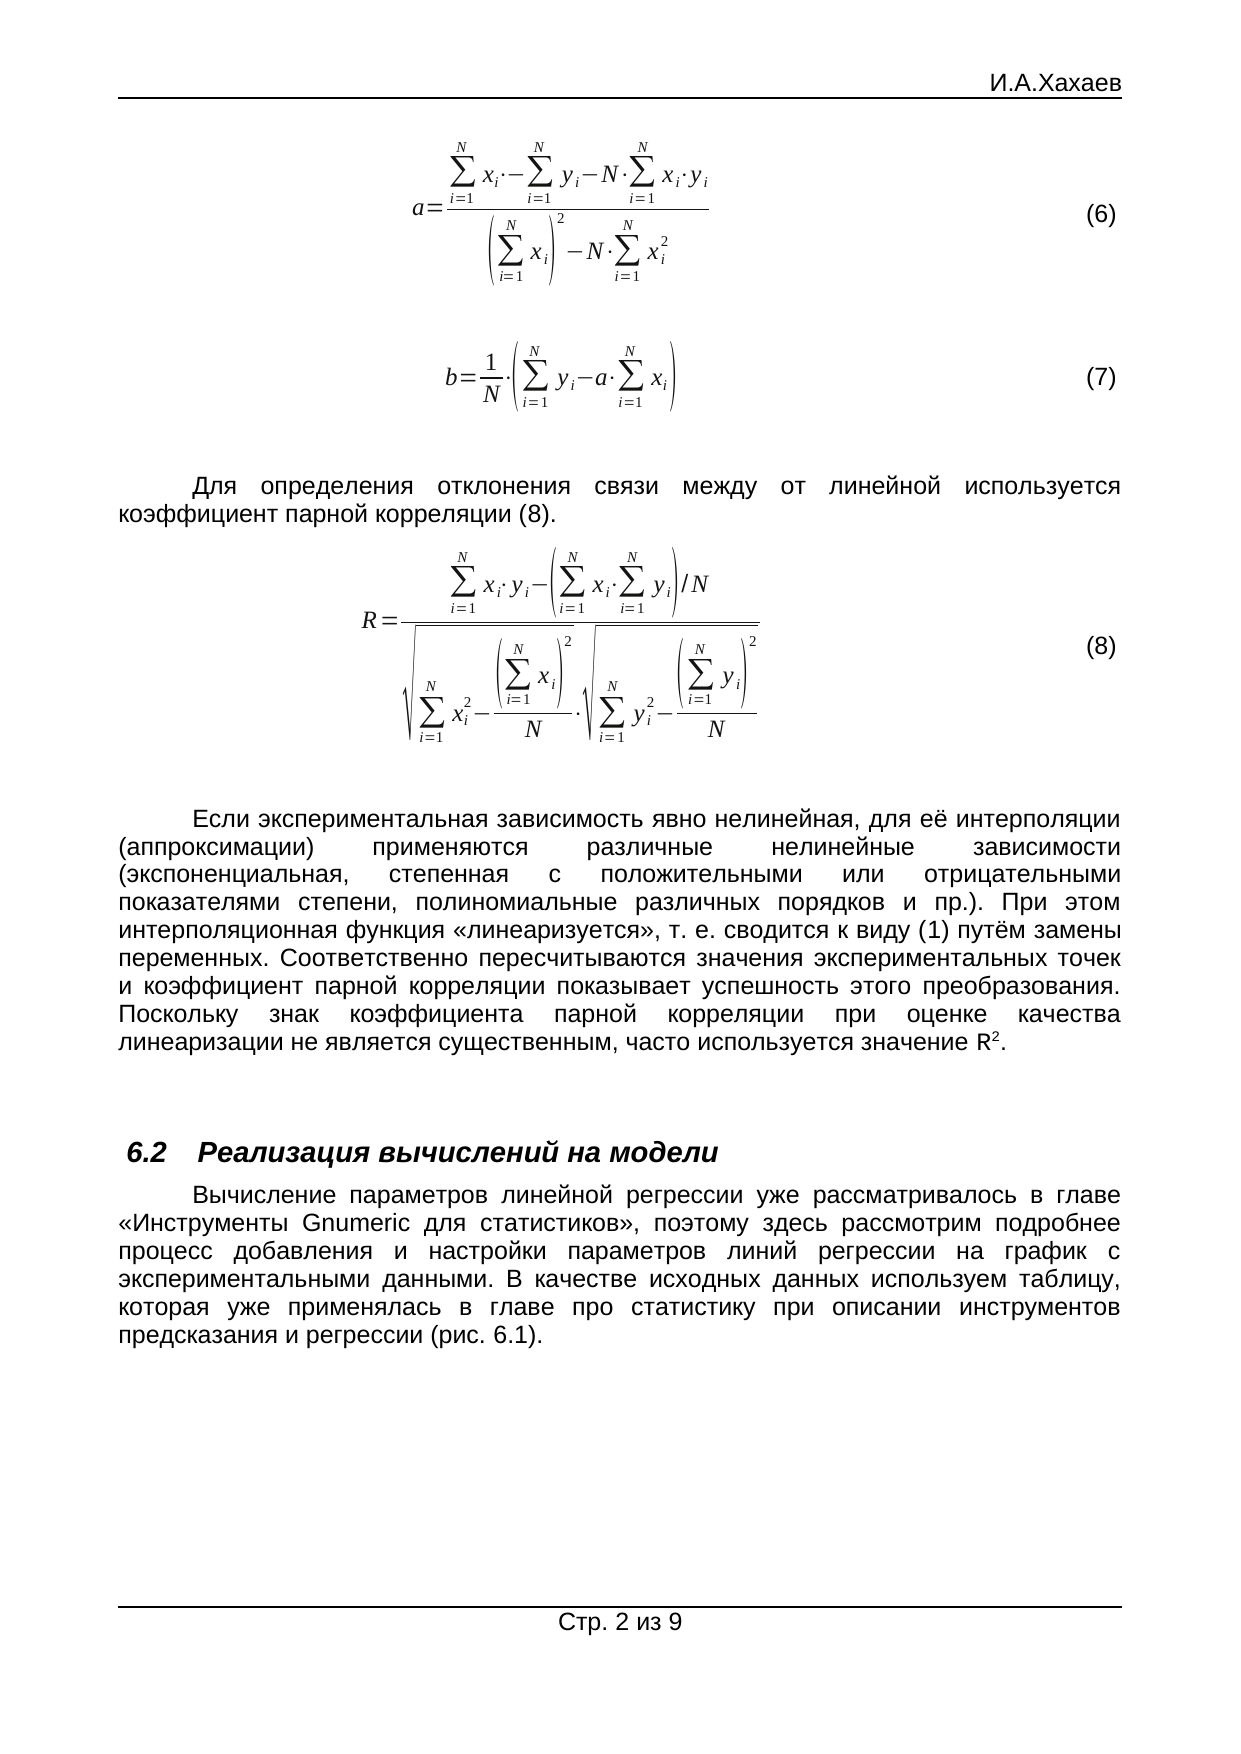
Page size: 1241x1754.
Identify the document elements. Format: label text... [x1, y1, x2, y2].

subtitle Реализация вычислений на модели [118, 1136, 1122, 1168]
text Вычисление параметров линейной регрессии уже рассматривалось в главе «Инструменты Gnumeric для статистиков», поэтому здесь рассмотрим подробнее процесс добавления и настройки параметров линий регрессии на график с экспериментальными данными. В качестве исходных данных используем таблицу, которая уже применялась в главе про статистику при описании инструментов предсказания и регрессии (рис. 6.1). [118, 1181, 1122, 1348]
table_header (8) [1010, 541, 1122, 764]
table_header (6) [1010, 134, 1122, 306]
table_header (7) [1010, 334, 1122, 432]
text Для определения отклонения связи между от линейной используется коэффициент парной корреляции (8). [118, 472, 1122, 528]
text Если экспериментальная зависимость явно нелинейная, для её интерполяции (аппроксимации) применяются различные нелинейные зависимости (экспоненциальная, степенная с положительными или отрицательными показателями степени, полиномиальные различных порядков и пр.). При этом интерполяционная функция «линеаризуется», т. е. сводится к виду (1) путём замены переменных. Соответственно пересчитываются значения экспериментальных точек и коэффициент парной корреляции показывает успешность этого преобразования. Поскольку знак коэффициента парной корреляции при оценке качества линеаризации не является существенным, часто используется значение R2. [118, 804, 1122, 1058]
table_header [118, 334, 1010, 432]
table_header [118, 541, 1010, 764]
table_header [118, 134, 1010, 306]
